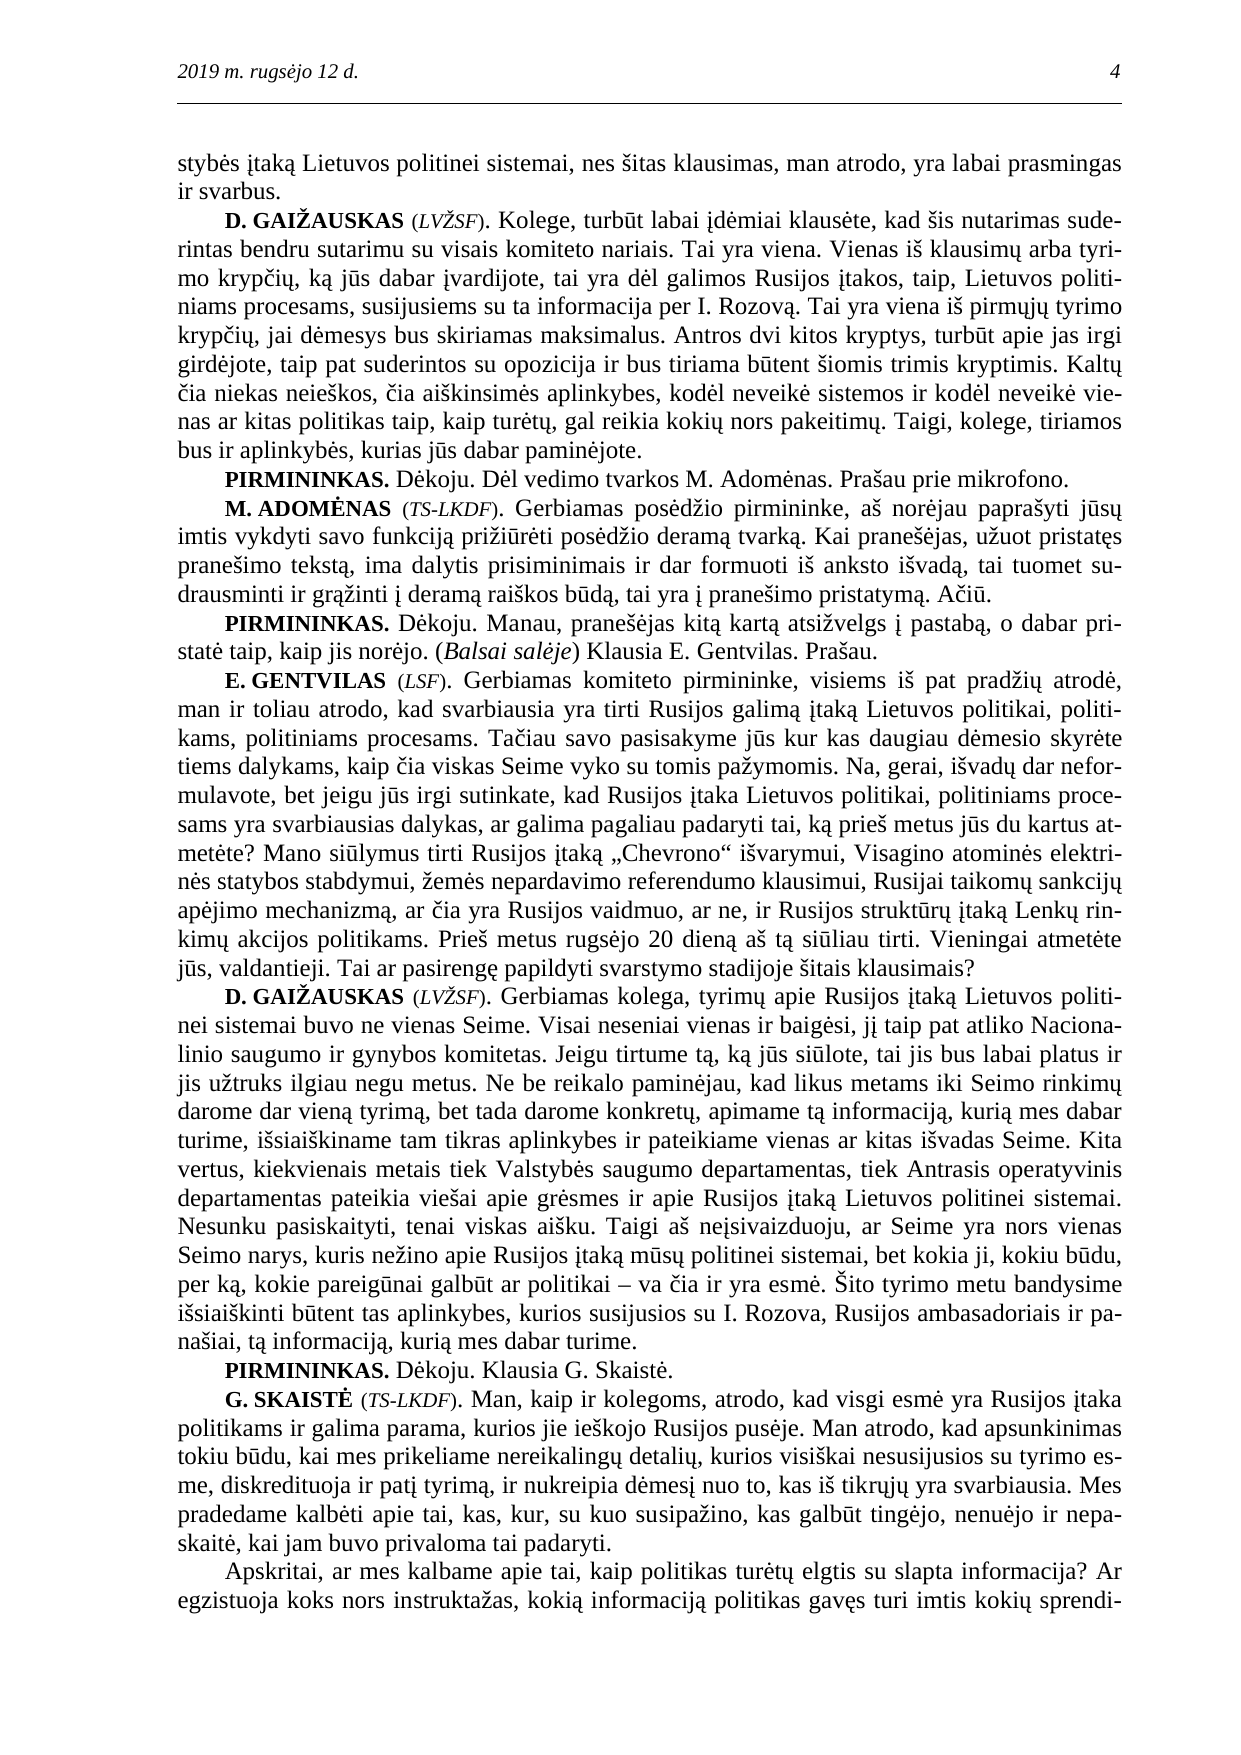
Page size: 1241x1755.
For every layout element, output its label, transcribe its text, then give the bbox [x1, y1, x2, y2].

text M. ADOMĖNAS (TS-LKDF). Ger­bia­mas po­sė­džio pir­mi­nin­ke, aš no­rė­jau pa­pra­šy­ti jū­sų im­tis vyk­dy­ti sa­vo funk­ci­ją pri­žiū­rė­ti po­sė­džio de­ra­mą tvar­ką. Kai pra­ne­šė­jas, užuot pri­sta­tęs pra­ne­ši­mo teks­tą, ima da­ly­tis pri­si­mi­ni­mais ir dar for­muo­ti iš anks­to iš­va­dą, tai tuo­met su­draus­min­ti ir grą­žin­ti į de­ra­mą raiš­kos bū­dą, tai yra į pra­ne­ši­mo pri­sta­ty­mą. Ačiū. [177, 493, 1122, 608]
text PIRMININKAS. Dė­ko­ju. Klau­sia G. Skais­tė. [177, 1355, 1122, 1384]
text G. SKAISTĖ (TS-LKDF). Man, kaip ir ko­le­goms, at­ro­do, kad vis­gi es­mė yra Ru­si­jos įta­ka po­li­ti­kams ir ga­li­ma pa­ra­ma, ku­rios jie ieš­ko­jo Ru­si­jos pu­sė­je. Man at­ro­do, kad ap­sun­ki­ni­mas to­kiu bū­du, kai mes pri­ke­lia­me ne­rei­ka­lin­gų de­ta­lių, ku­rios vi­siš­kai ne­su­si­ju­sios su ty­ri­mo es­me, dis­kre­di­tuo­ja ir pa­tį ty­ri­mą, ir nu­krei­pia dė­me­sį nuo to, kas iš tik­rų­jų yra svar­biau­sia. Mes pra­de­da­me kal­bė­ti apie tai, kas, kur, su kuo su­si­pa­ži­no, kas gal­būt tin­gė­jo, ne­nu­ė­jo ir ne­pa­skai­tė, kai jam bu­vo pri­va­lo­ma tai pa­da­ry­ti. [177, 1384, 1122, 1556]
text PIRMININKAS. Dė­ko­ju. Ma­nau, pra­ne­šė­jas ki­tą kar­tą at­si­žvelgs į pa­sta­bą, o da­bar pri­sta­tė taip, kaip jis no­rė­jo. (Bal­sai sa­lė­je) Klau­sia E. Gent­vi­las. Pra­šau. [177, 608, 1122, 665]
text Ap­skri­tai, ar mes kal­ba­me apie tai, kaip po­li­ti­kas tu­rė­tų elg­tis su slap­ta in­for­ma­ci­ja? Ar eg­zis­tuo­ja koks nors in­struk­ta­žas, ko­kią in­for­ma­ci­ją po­li­ti­kas ga­vęs tu­ri im­tis ko­kių spren­di­ [177, 1556, 1122, 1614]
text s­ty­bės įta­ką Lie­tu­vos po­li­ti­nei sis­te­mai, nes ši­tas klau­si­mas, man at­ro­do, yra la­bai pra­smin­gas ir svar­bus. [177, 148, 1122, 205]
text PIRMININKAS. Dė­ko­ju. Dėl ve­di­mo tvar­kos M. Ado­mė­nas. Pra­šau prie mik­ro­fo­no. [177, 464, 1122, 493]
text D. GAIŽAUSKAS (LVŽSF). Ger­bia­mas ko­le­ga, ty­ri­mų apie Ru­si­jos įta­ką Lie­tu­vos po­li­ti­nei sis­te­mai bu­vo ne vie­nas Sei­me. Vi­sai ne­se­niai vie­nas ir bai­gė­si, jį taip pat at­li­ko Na­cio­na­li­nio sau­gu­mo ir gy­ny­bos ko­mi­te­tas. Jei­gu tir­tu­me tą, ką jūs siū­lo­te, tai jis bus la­bai pla­tus ir jis už­truks il­giau ne­gu me­tus. Ne be rei­ka­lo pa­mi­nė­jau, kad li­kus me­tams iki Sei­mo rin­ki­mų da­ro­me dar vie­ną ty­ri­mą, bet ta­da da­ro­me kon­kre­tų, ap­ima­me tą in­for­ma­ci­ją, ku­rią mes da­bar tu­ri­me, iš­si­aiš­ki­na­me tam tik­ras ap­lin­ky­bes ir pa­tei­kia­me vie­nas ar ki­tas iš­va­das Sei­me. Ki­ta ver­tus, kiek­vie­nais me­tais tiek Vals­ty­bės sau­gu­mo de­par­ta­men­tas, tiek Ant­ra­sis ope­ra­ty­vi­nis de­par­ta­men­tas pa­tei­kia vie­šai apie grės­mes ir apie Ru­si­jos įta­ką Lie­tu­vos po­li­ti­nei sis­te­mai. Ne­sun­ku pa­si­skai­ty­ti, te­nai vis­kas aiš­ku. Tai­gi aš ne­įsi­vaiz­duo­ju, ar Sei­me yra nors vie­nas Sei­mo na­rys, ku­ris ne­ži­no apie Ru­si­jos įta­ką mū­sų po­li­ti­nei sis­te­mai, bet ko­kia ji, ko­kiu bū­du, per ką, ko­kie pa­rei­gū­nai gal­būt ar po­li­ti­kai – va čia ir yra es­mė. Ši­to ty­ri­mo me­tu ban­dy­si­me iš­si­aiš­kin­ti bū­tent tas ap­lin­ky­bes, ku­rios su­si­ju­sios su I. Ro­zo­va, Ru­si­jos am­ba­sa­do­riais ir pa­na­šiai, tą in­for­ma­ci­ją, ku­rią mes da­bar tu­ri­me. [177, 981, 1122, 1355]
text E. GENTVILAS (LSF). Ger­bia­mas ko­mi­te­to pir­mi­nin­ke, vi­siems iš pat pra­džių at­ro­dė, man ir to­liau at­ro­do, kad svar­biau­sia yra tir­ti Ru­si­jos ga­li­mą įta­ką Lie­tu­vos po­li­ti­kai, po­li­ti­kams, po­li­ti­niams pro­ce­sams. Ta­čiau sa­vo pa­si­sa­ky­me jūs kur kas dau­giau dė­me­sio sky­rė­te tiems da­ly­kams, kaip čia vis­kas Sei­me vy­ko su to­mis pa­žy­mo­mis. Na, ge­rai, iš­va­dų dar ne­for­mu­la­vo­te, bet jei­gu jūs ir­gi su­tin­ka­te, kad Ru­si­jos įta­ka Lie­tu­vos po­li­ti­kai, po­li­ti­niams pro­ce­sams yra svar­biau­sias da­ly­kas, ar ga­li­ma pa­ga­liau pa­da­ry­ti tai, ką prieš me­tus jūs du kar­tus at­me­tė­te? Ma­no siū­ly­mus tir­ti Ru­si­jos įta­ką „Chev­ro­no“ iš­va­ry­mui, Vi­sa­gi­no ato­mi­nės elek­tri­nės sta­ty­bos stab­dy­mui, že­mės ne­par­da­vi­mo re­fe­ren­du­mo klau­si­mui, Ru­si­jai tai­ko­mų sank­ci­jų apė­ji­mo me­cha­niz­mą, ar čia yra Ru­si­jos vaid­muo, ar ne, ir Ru­si­jos struk­tū­rų įta­ką Len­kų rin­ki­mų ak­ci­jos po­li­ti­kams. Prieš me­tus rug­sė­jo 20 die­ną aš tą siū­liau tir­ti. Vie­nin­gai at­me­tė­te jūs, val­dan­tie­ji. Tai ar pa­si­ren­gę pa­pil­dy­ti svars­ty­mo sta­di­jo­je ši­tais klau­si­mais? [177, 665, 1122, 981]
text D. GAIŽAUSKAS (LVŽSF). Ko­le­ge, tur­būt la­bai įdė­miai klau­sė­te, kad šis nu­ta­ri­mas su­de­rin­tas ben­dru su­ta­ri­mu su vi­sais ko­mi­te­to na­riais. Tai yra vie­na. Vie­nas iš klau­si­mų ar­ba ty­ri­mo kryp­čių, ką jūs da­bar įvar­di­jo­te, tai yra dėl ga­li­mos Ru­si­jos įta­kos, taip, Lie­tu­vos po­li­ti­niams pro­ce­sams, su­si­ju­siems su ta in­for­ma­ci­ja per I. Ro­zo­vą. Tai yra vie­na iš pir­mų­jų ty­ri­mo kryp­čių, jai dė­me­sys bus ski­ria­mas mak­si­ma­lus. Ant­ros dvi ki­tos kryp­tys, tur­būt apie jas ir­gi gir­dė­jo­te, taip pat su­de­rin­tos su opo­zi­ci­ja ir bus ti­ria­ma bū­tent šio­mis tri­mis kryp­ti­mis. Kal­tų čia nie­kas ne­ieš­kos, čia aiš­kin­si­mės ap­lin­ky­bes, ko­dėl ne­vei­kė sis­te­mos ir ko­dėl ne­vei­kė vie­nas ar ki­tas po­li­ti­kas taip, kaip tu­rė­tų, gal rei­kia ko­kių nors pa­kei­ti­mų. Tai­gi, ko­le­ge, ti­ria­mos bus ir ap­lin­ky­bės, ku­rias jūs da­bar pa­mi­nė­jo­te. [177, 205, 1122, 464]
